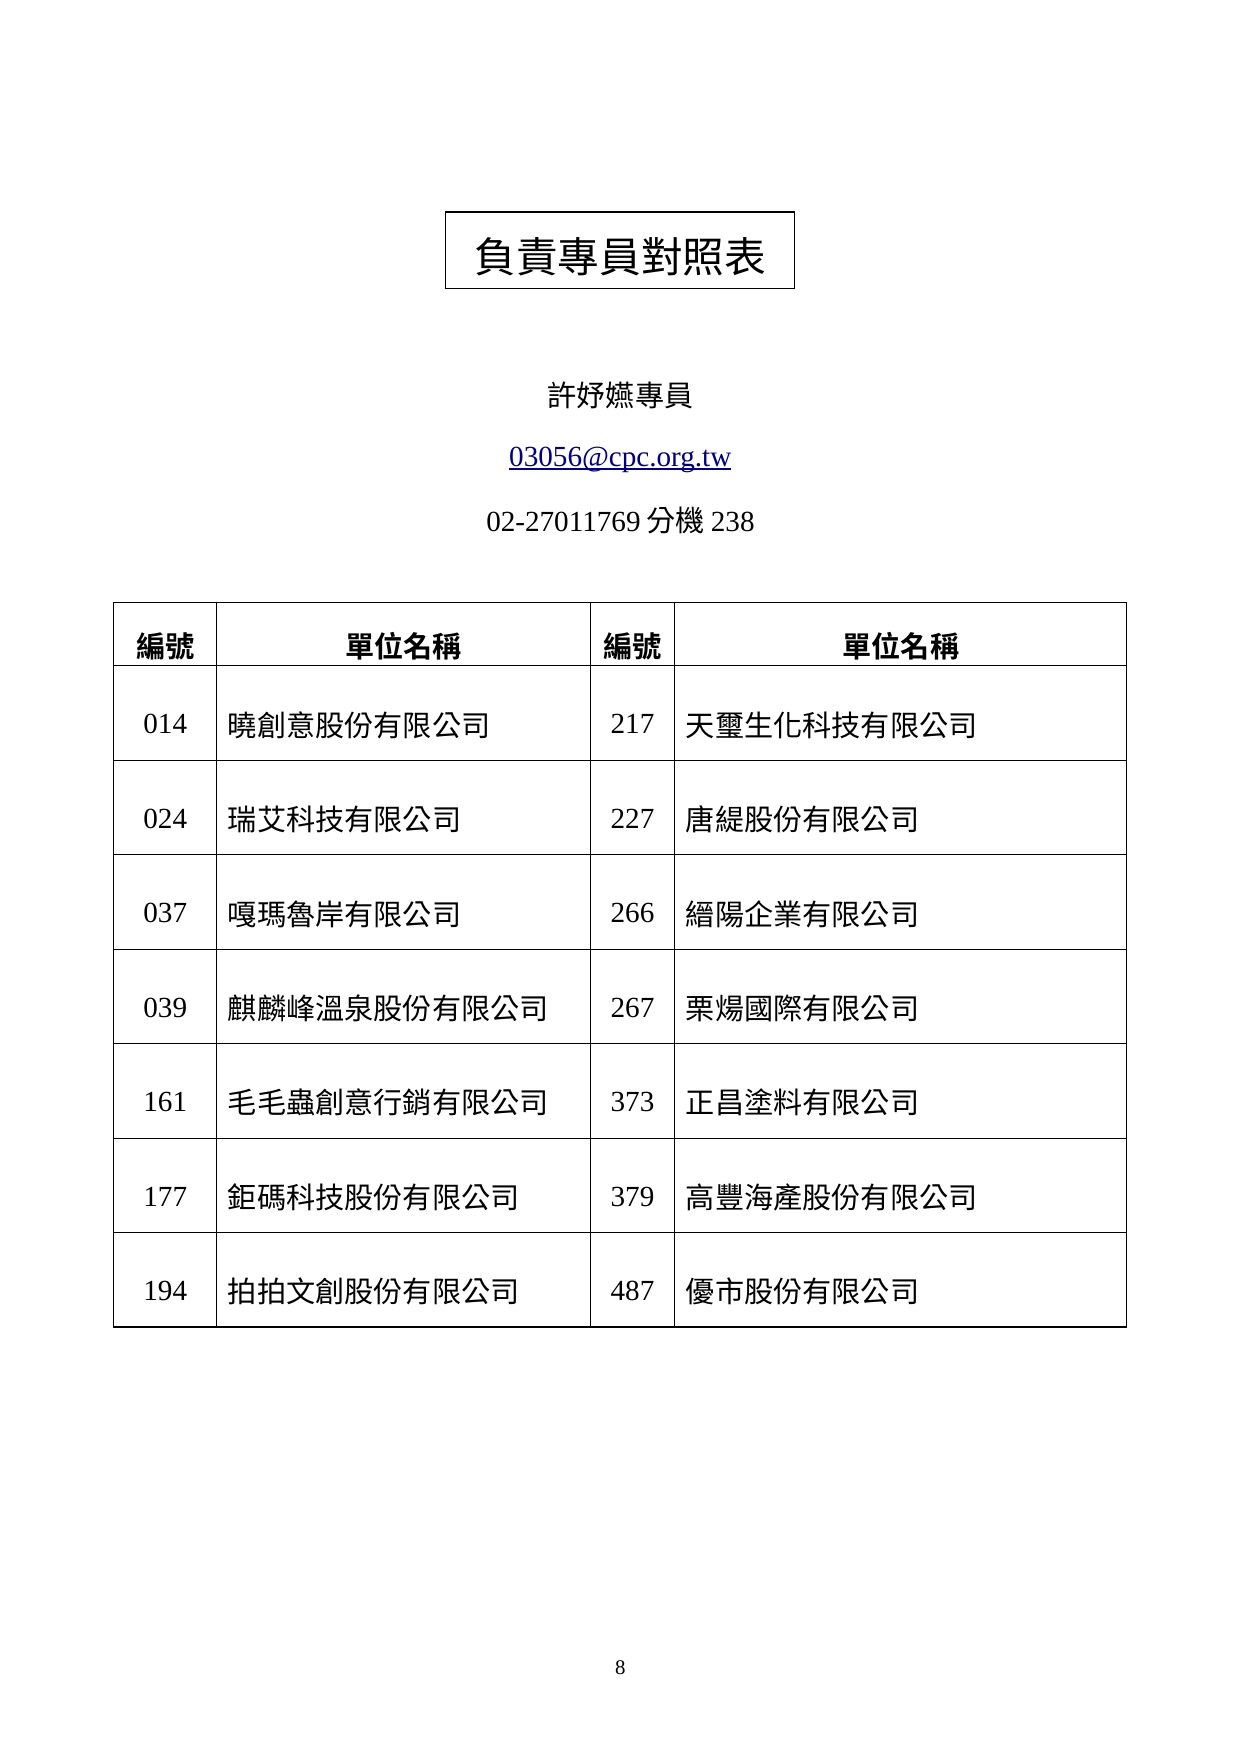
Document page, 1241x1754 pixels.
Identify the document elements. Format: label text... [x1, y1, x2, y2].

table_cell 267 [591, 950, 674, 1043]
table_cell 217 [591, 666, 674, 759]
text 03056@cpc.org.tw [118, 414, 1122, 477]
table_cell 194 [114, 1233, 216, 1326]
table_header 單位名稱 [217, 603, 590, 665]
table_cell 曉創意股份有限公司 [217, 666, 590, 759]
table_cell 024 [114, 761, 216, 854]
table_header 編號 [591, 603, 674, 665]
table_cell 瑞艾科技有限公司 [217, 761, 590, 854]
table_cell 嘎瑪魯岸有限公司 [217, 855, 590, 948]
table_cell 唐緹股份有限公司 [675, 761, 1126, 854]
table_cell 379 [591, 1139, 674, 1232]
text 許妤嬿專員 [118, 352, 1122, 414]
table_cell 天璽生化科技有限公司 [675, 666, 1126, 759]
table_cell 正昌塗料有限公司 [675, 1044, 1126, 1137]
table_cell 麒麟峰溫泉股份有限公司 [217, 950, 590, 1043]
table_cell 487 [591, 1233, 674, 1326]
table_cell 177 [114, 1139, 216, 1232]
table_header 單位名稱 [675, 603, 1126, 665]
table_cell 266 [591, 855, 674, 948]
table_cell 拍拍文創股份有限公司 [217, 1233, 590, 1326]
table_header 編號 [114, 603, 216, 665]
table_cell 毛毛蟲創意行銷有限公司 [217, 1044, 590, 1137]
table_cell 高豐海產股份有限公司 [675, 1139, 1126, 1232]
table_cell 227 [591, 761, 674, 854]
table_cell 栗煬國際有限公司 [675, 950, 1126, 1043]
table_cell 鉅碼科技股份有限公司 [217, 1139, 590, 1232]
table_cell 039 [114, 950, 216, 1043]
text 02-27011769分機238 [118, 477, 1122, 539]
table_cell 縉陽企業有限公司 [675, 855, 1126, 948]
table_cell 373 [591, 1044, 674, 1137]
table_cell 037 [114, 855, 216, 948]
table_cell 161 [114, 1044, 216, 1137]
table_header 負責專員對照表 [446, 213, 794, 288]
table_cell 優市股份有限公司 [675, 1233, 1126, 1326]
table_cell 014 [114, 666, 216, 759]
